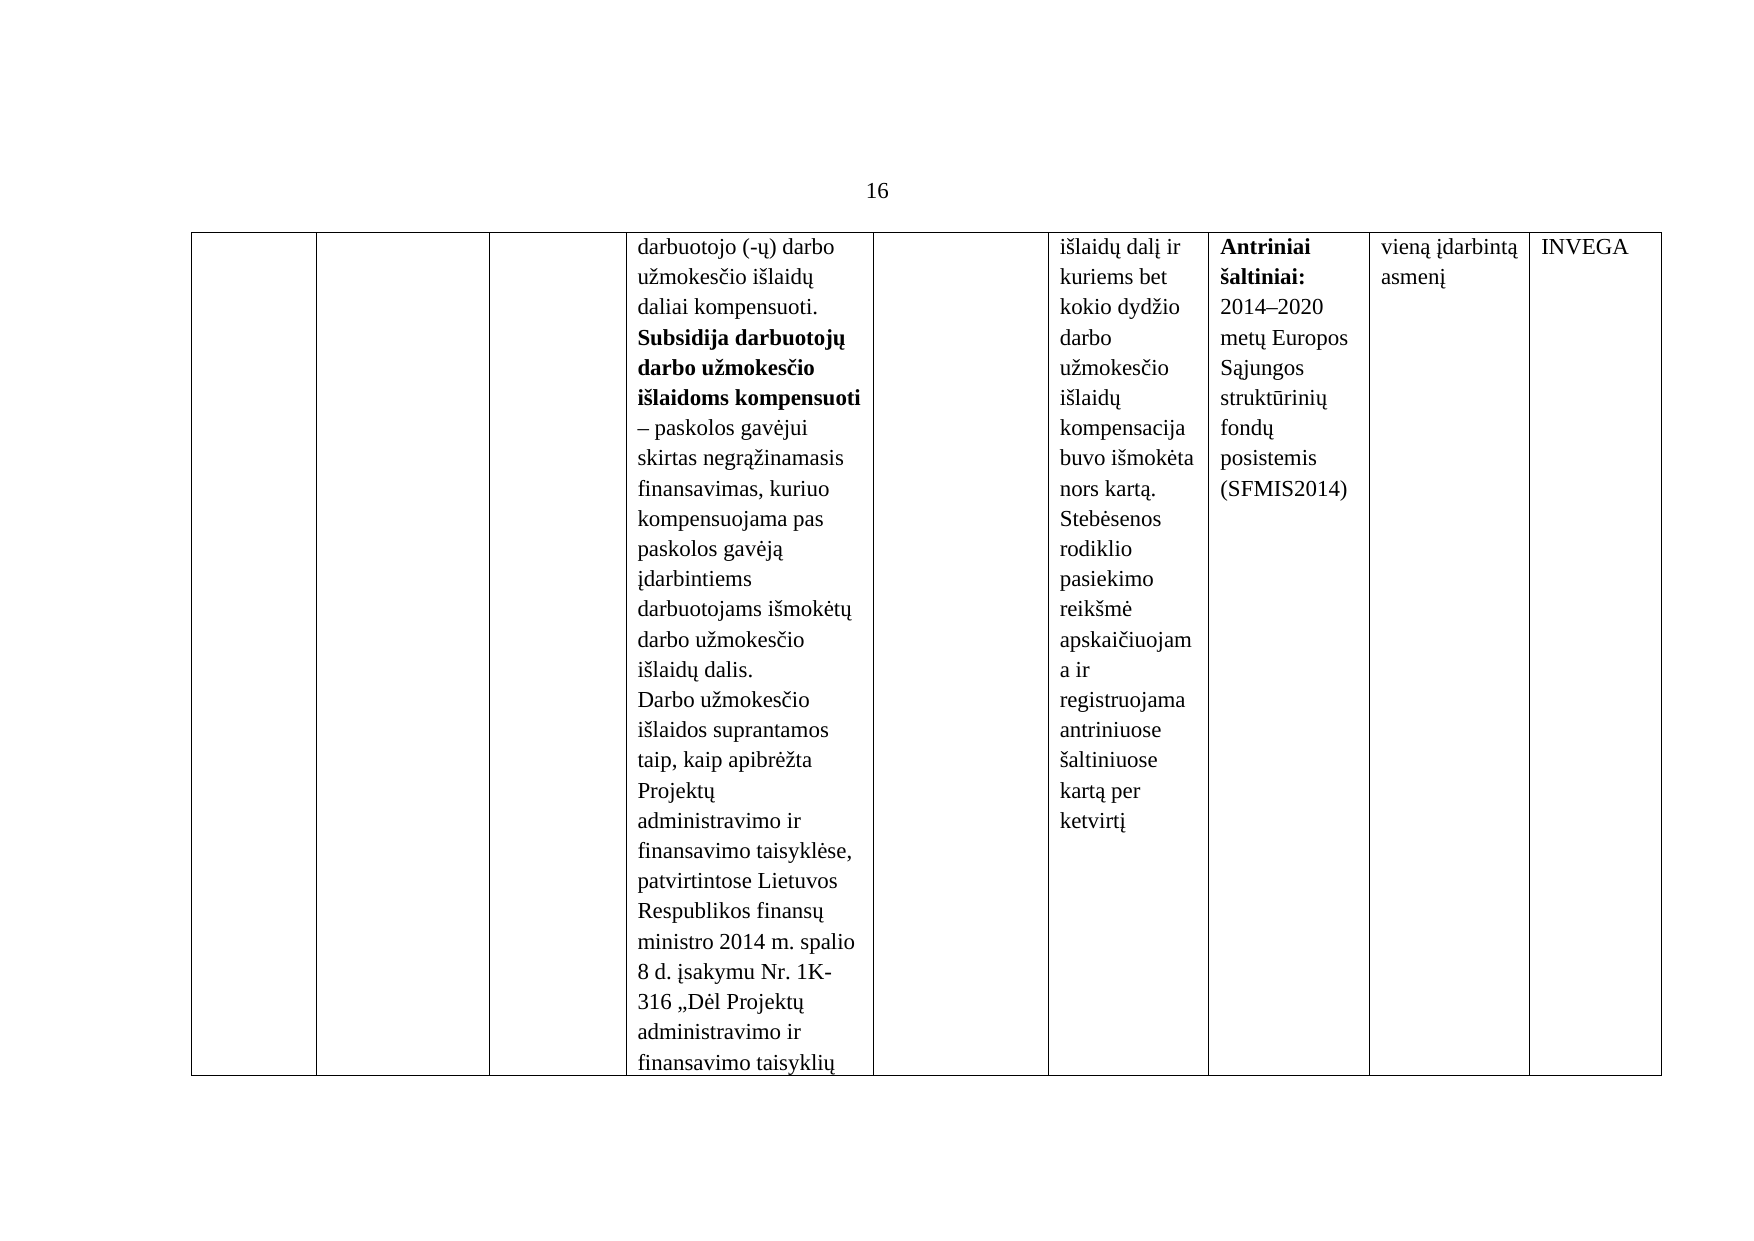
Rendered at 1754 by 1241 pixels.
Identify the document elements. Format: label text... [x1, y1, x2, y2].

table_cell INVEGA [1530, 233, 1661, 1075]
table_cell [317, 233, 489, 1075]
table_cell [874, 233, 1048, 1075]
table_cell Antriniai šaltiniai: 2014–2020 metų Europos Sąjungos struktūrinių fondų posistemis (SFMIS2014) [1209, 233, 1369, 1075]
table_cell išlaidų dalį ir kuriems bet kokio dydžio darbo užmokesčio išlaidų kompensacija buvo išmokėta nors kartą. Stebėsenos rodiklio pasiekimo reikšmė apskaičiuojama ir registruojama antriniuose šaltiniuose kartą per ketvirtį [1049, 233, 1208, 1075]
table_cell darbuotojo (-ų) darbo užmokesčio išlaidų daliai kompensuoti. Subsidija darbuotojų darbo užmokesčio išlaidoms kompensuoti – paskolos gavėjui skirtas negrąžinamasis finansavimas, kuriuo kompensuojama pas paskolos gavėją įdarbintiems darbuotojams išmokėtų darbo užmokesčio išlaidų dalis. Darbo užmokesčio išlaidos suprantamos taip, kaip apibrėžta Projektų administravimo ir finansavimo taisyklėse, patvirtintose Lietuvos Respublikos finansų ministro 2014 m. spalio 8 d. įsakymu Nr. 1K-316 „Dėl Projektų administravimo ir finansavimo taisyklių [627, 233, 873, 1075]
table_cell [192, 233, 316, 1075]
table_cell [187, 232, 191, 1075]
table_cell [490, 233, 626, 1075]
table_cell vieną įdarbintą asmenį [1370, 233, 1529, 1075]
